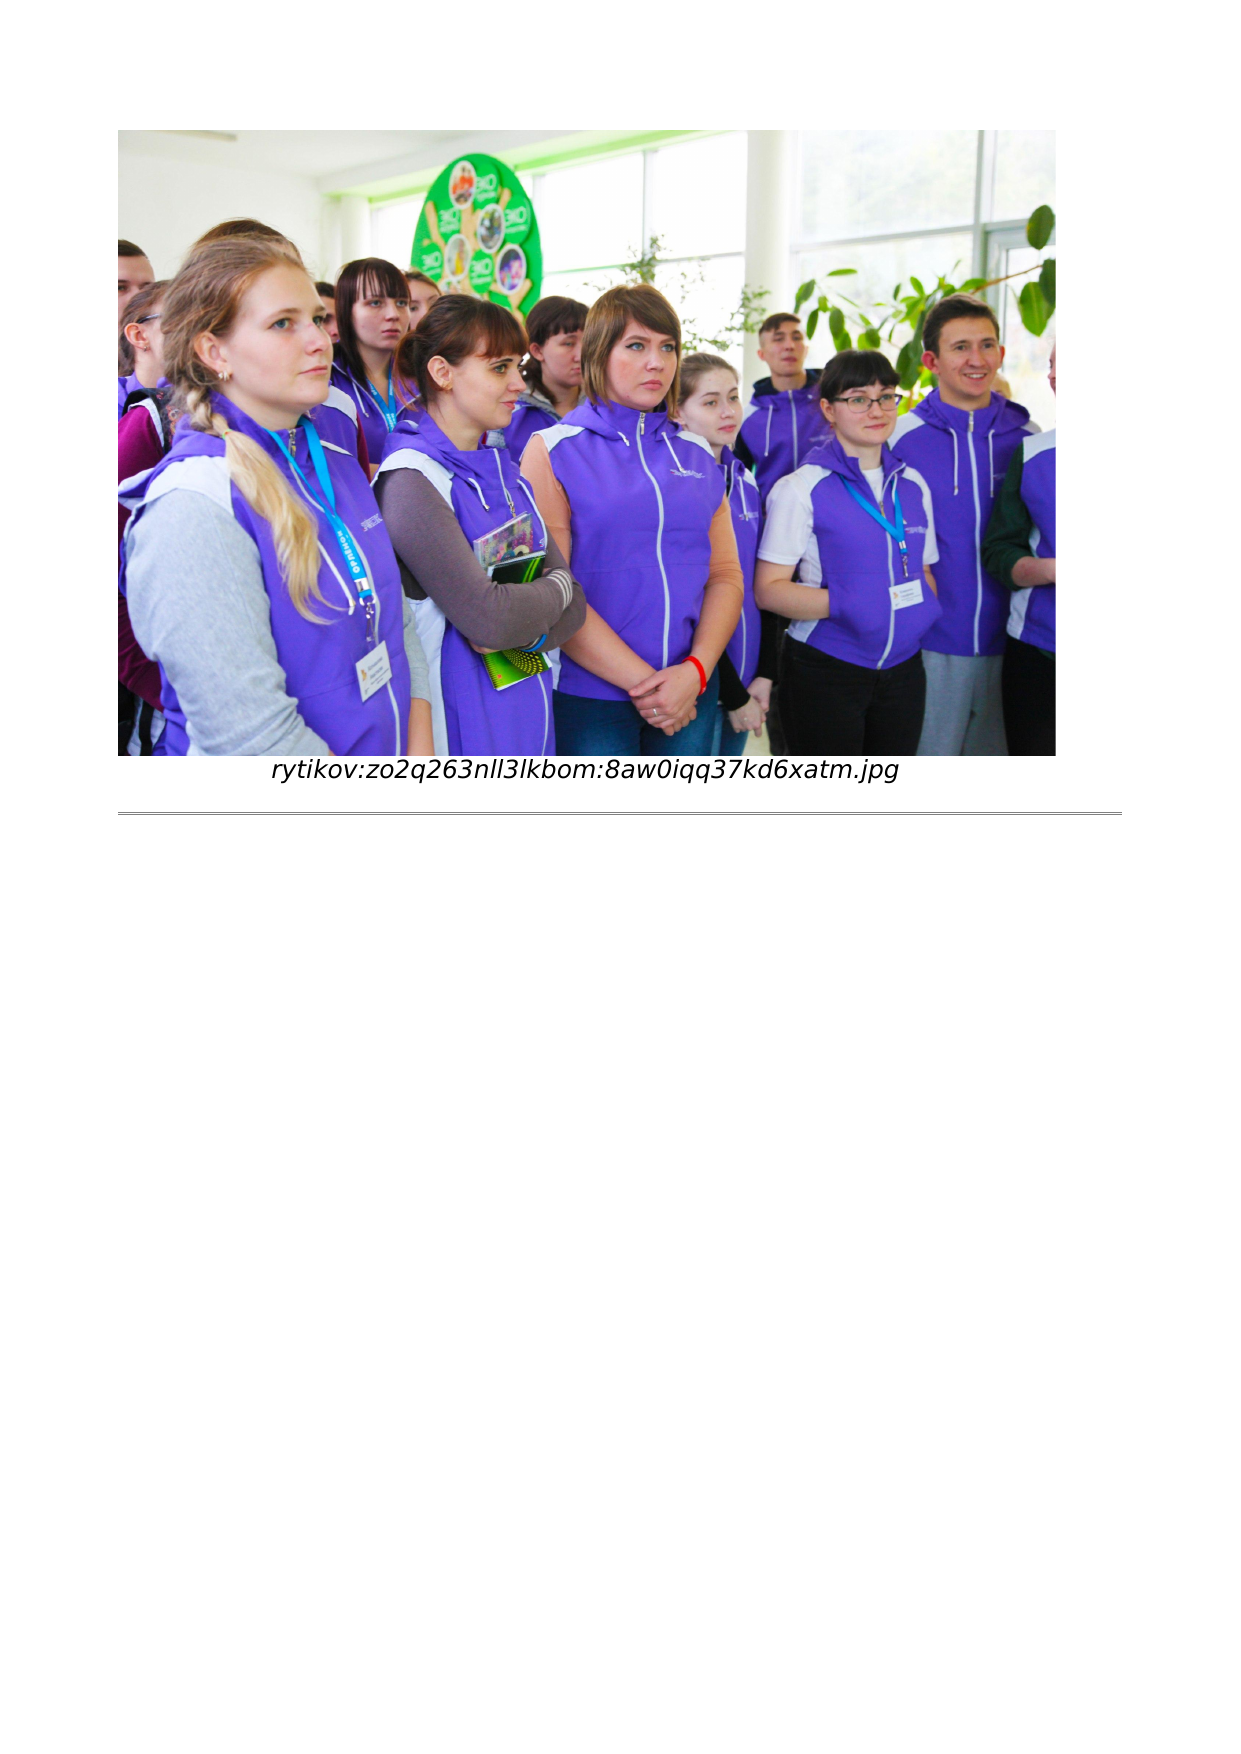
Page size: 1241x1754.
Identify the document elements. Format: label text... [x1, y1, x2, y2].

text rytikov:zo2q263nll3lkbom:8aw0iqq37kd6xatm.jpg [118, 756, 1056, 785]
picture [118, 130, 1056, 756]
